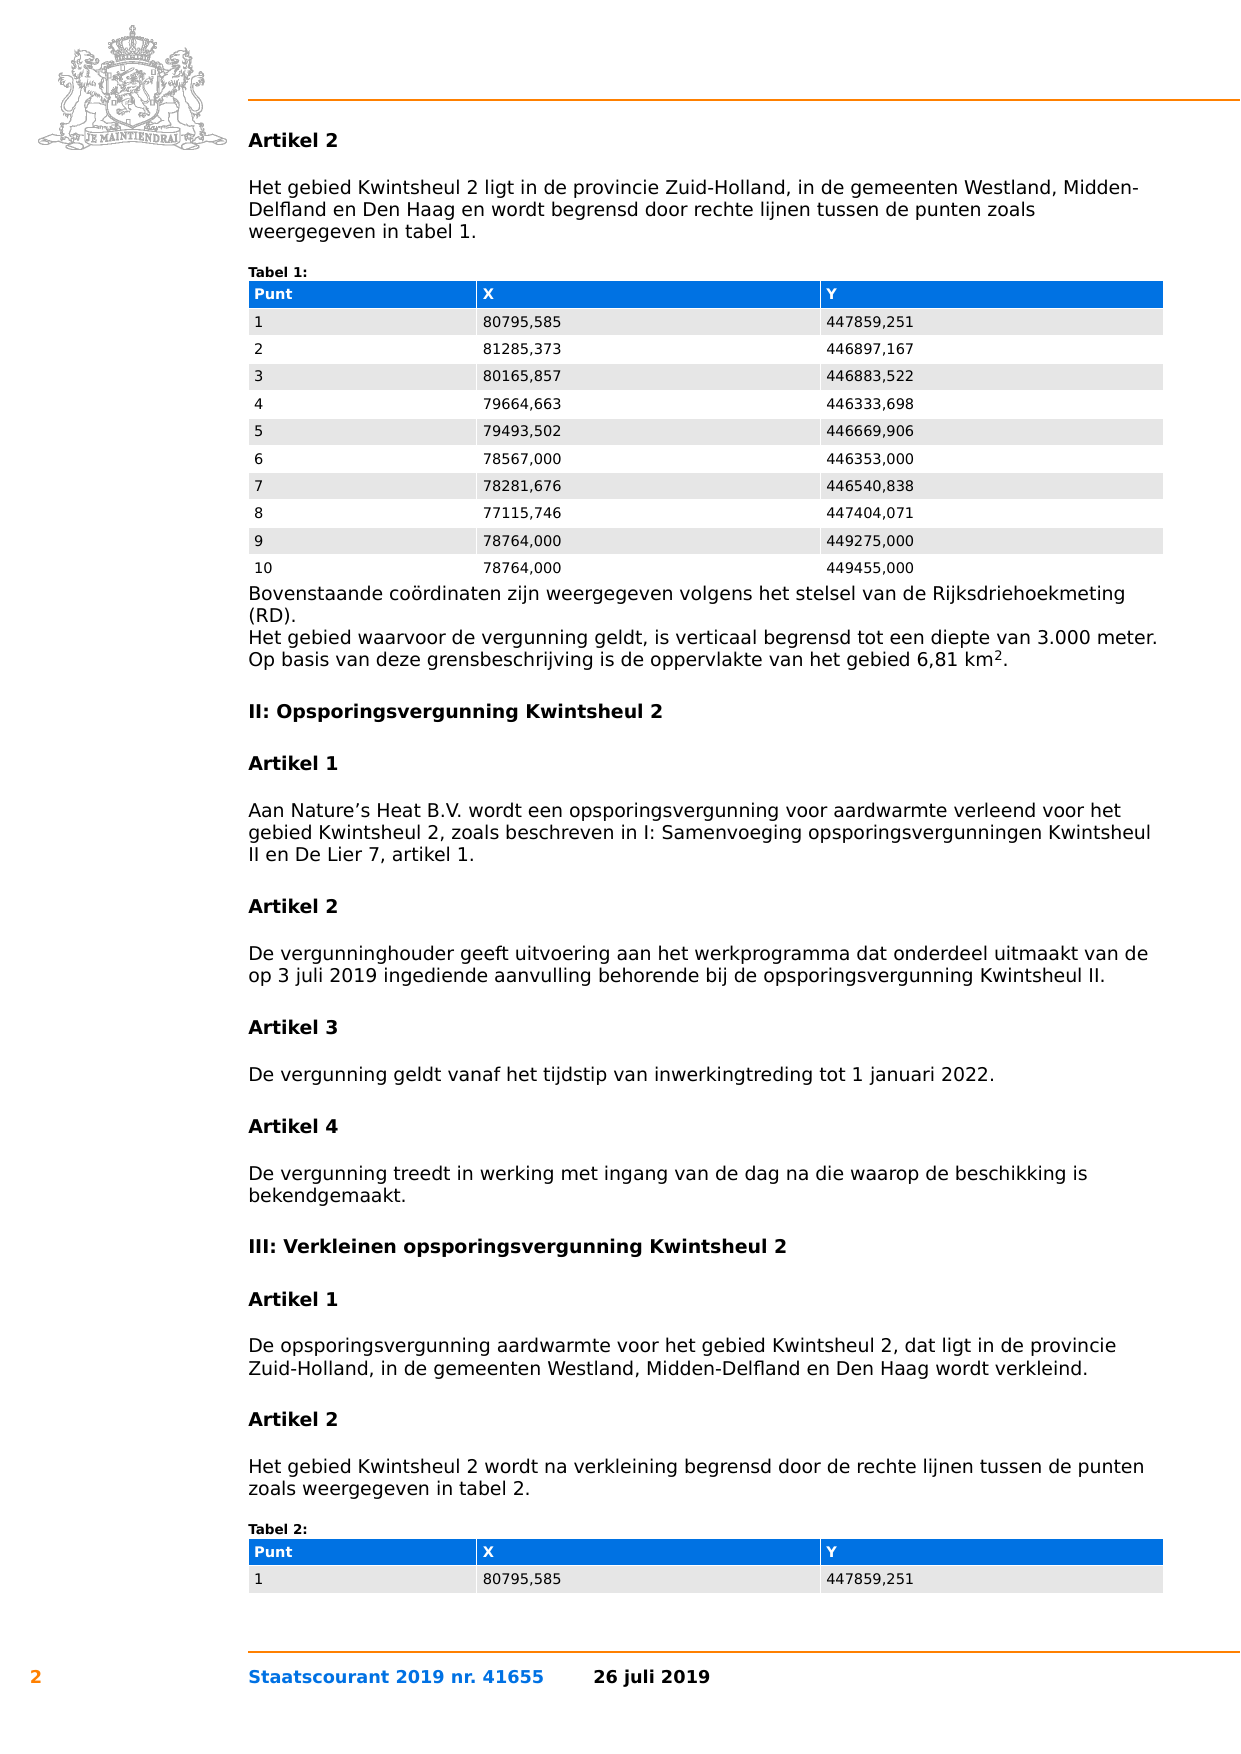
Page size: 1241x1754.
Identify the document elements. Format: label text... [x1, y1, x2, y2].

table_cell 79493,502 [477, 419, 820, 445]
table_cell 80795,585 [477, 309, 820, 335]
table_cell 78764,000 [477, 528, 820, 554]
text De vergunning treedt in werking met ingang van de dag na die waarop de beschikking is bekendgemaakt. [248, 1162, 1163, 1206]
table_cell 77115,746 [477, 501, 820, 527]
table_cell 447859,251 [821, 1566, 1163, 1593]
table_cell 3 [249, 364, 476, 390]
table_cell X [477, 1539, 820, 1565]
text Op basis van deze grensbeschrijving is de oppervlakte van het gebied 6,81 km2. [248, 649, 1163, 671]
table_cell Punt [249, 281, 476, 308]
table_cell 447404,071 [821, 501, 1163, 527]
table_cell 78567,000 [477, 446, 820, 472]
subtitle Artikel 1 [248, 753, 1163, 775]
text Het gebied Kwintsheul 2 ligt in de provincie Zuid-Holland, in de gemeenten Westland, Midden-Delfland en Den Haag en wordt begrensd door rechte lijnen tussen de punten zoals weergegeven in tabel 1. [248, 177, 1163, 243]
table_cell 446353,000 [821, 446, 1163, 472]
table_cell 7 [249, 473, 476, 499]
table_cell 9 [249, 528, 476, 554]
table_cell 446540,838 [821, 473, 1163, 499]
table_cell 6 [249, 446, 476, 472]
subtitle II: Opsporingsvergunning Kwintsheul 2 [248, 701, 1163, 723]
table_cell 5 [249, 419, 476, 445]
table_cell 8 [249, 501, 476, 527]
table_cell Y [821, 281, 1163, 308]
table_cell Punt [249, 1539, 476, 1565]
table_cell 78764,000 [477, 555, 820, 582]
table_cell 78281,676 [477, 473, 820, 499]
subtitle Artikel 2 [248, 1409, 1163, 1431]
table_cell 446897,167 [821, 336, 1163, 363]
table_cell 446333,698 [821, 391, 1163, 417]
subtitle Artikel 3 [248, 1017, 1163, 1038]
table_cell 1 [249, 1566, 476, 1593]
table_header Tabel 1: [248, 265, 1163, 280]
picture [38, 25, 227, 150]
subtitle Artikel 2 [248, 896, 1163, 918]
subtitle Artikel 2 [248, 130, 1163, 152]
table_cell 2 [249, 336, 476, 363]
text Bovenstaande coördinaten zijn weergegeven volgens het stelsel van de Rijksdriehoekmeting (RD). [248, 583, 1163, 627]
table_cell 10 [249, 555, 476, 582]
table_cell 446669,906 [821, 419, 1163, 445]
text De vergunninghouder geeft uitvoering aan het werkprogramma dat onderdeel uitmaakt van de op 3 juli 2019 ingediende aanvulling behorende bij de opsporingsvergunning Kwintsheul II. [248, 943, 1163, 987]
text Het gebied Kwintsheul 2 wordt na verkleining begrensd door de rechte lijnen tussen de punten zoals weergegeven in tabel 2. [248, 1456, 1163, 1500]
table_header Tabel 2: [248, 1522, 1163, 1538]
text De vergunning geldt vanaf het tijdstip van inwerkingtreding tot 1 januari 2022. [248, 1063, 1163, 1086]
table_cell 79664,663 [477, 391, 820, 417]
table_cell 80795,585 [477, 1566, 820, 1593]
text Aan Nature’s Heat B.V. wordt een opsporingsvergunning voor aardwarmte verleend voor het gebied Kwintsheul 2, zoals beschreven in I: Samenvoeging opsporingsvergunningen Kwintsheul II en De Lier 7, artikel 1. [248, 800, 1163, 866]
subtitle Artikel 1 [248, 1288, 1163, 1310]
table_cell 80165,857 [477, 364, 820, 390]
table_cell 4 [249, 391, 476, 417]
table_cell Y [821, 1539, 1163, 1565]
table_cell X [477, 281, 820, 308]
text Het gebied waarvoor de vergunning geldt, is verticaal begrensd tot een diepte van 3.000 meter. [248, 627, 1163, 649]
table_cell 449455,000 [821, 555, 1163, 582]
subtitle Artikel 4 [248, 1116, 1163, 1137]
table_cell 449275,000 [821, 528, 1163, 554]
table_cell 1 [249, 309, 476, 335]
table_cell 81285,373 [477, 336, 820, 363]
table_cell 447859,251 [821, 309, 1163, 335]
subtitle III: Verkleinen opsporingsvergunning Kwintsheul 2 [248, 1236, 1163, 1258]
text De opsporingsvergunning aardwarmte voor het gebied Kwintsheul 2, dat ligt in de provincie Zuid-Holland, in de gemeenten Westland, Midden-Delfland en Den Haag wordt verkleind. [248, 1335, 1163, 1379]
table_cell 446883,522 [821, 364, 1163, 390]
